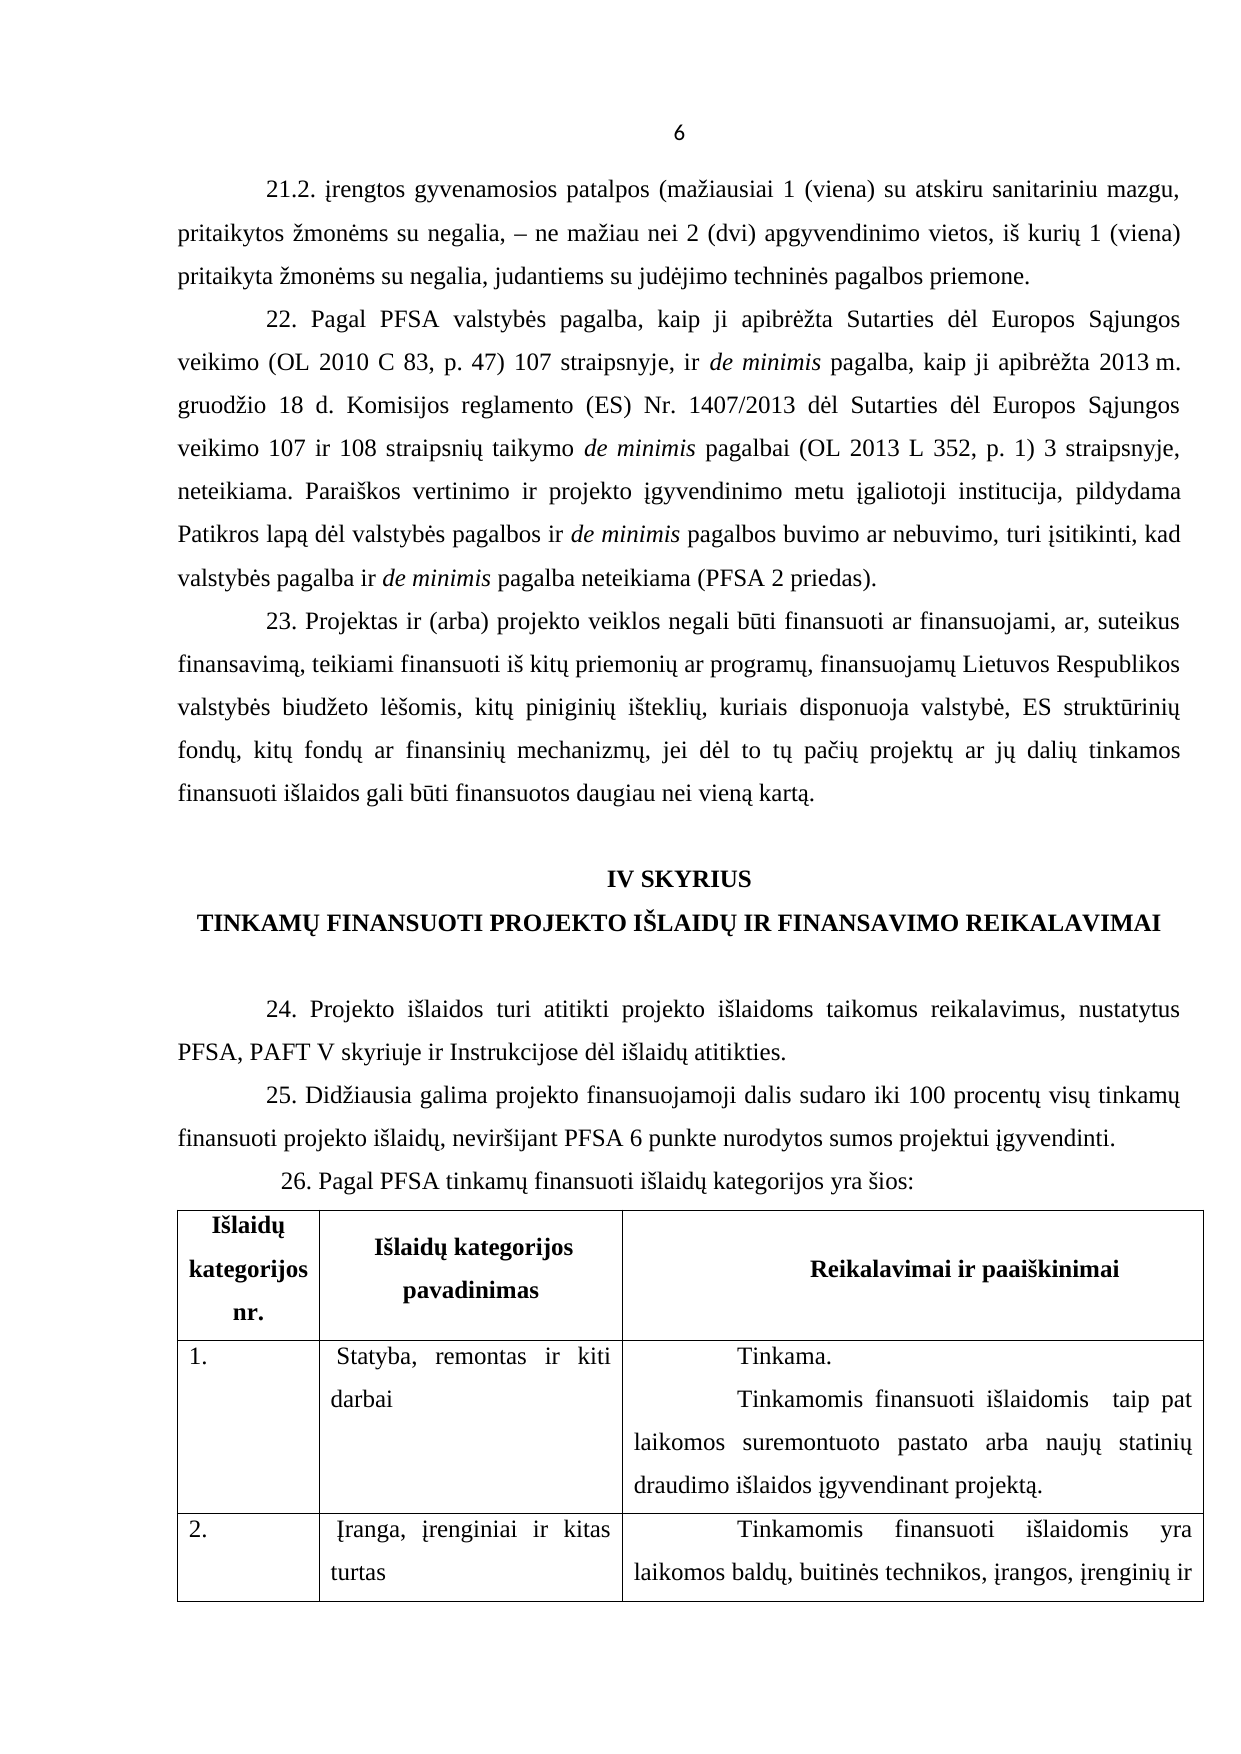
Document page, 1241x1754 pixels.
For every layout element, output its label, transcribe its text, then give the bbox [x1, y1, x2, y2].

text 22. Pagal PFSA valstybės pagalba, kaip ji apibrėžta Sutarties dėl Europos Sąjungos veikimo (OL 2010 C 83, p. 47) 107 straipsnyje, ir de minimis pagalba, kaip ji apibrėžta 2013 m. gruodžio 18 d. Komisijos reglamento (ES) Nr. 1407/2013 dėl Sutarties dėl Europos Sąjungos veikimo 107 ir 108 straipsnių taikymo de minimis pagalbai (OL 2013 L 352, p. 1) 3 straipsnyje, neteikiama. Paraiškos vertinimo ir projekto įgyvendinimo metu įgaliotoji institucija, pildydama Patikros lapą dėl valstybės pagalbos ir de minimis pagalbos buvimo ar nebuvimo, turi įsitikinti, kad valstybės pagalba ir de minimis pagalba neteikiama (PFSA 2 priedas). [177, 304, 1181, 591]
table_cell Įranga, įrenginiai ir kitas turtas [320, 1514, 622, 1601]
table_cell Statyba, remontas ir kiti darbai [320, 1341, 622, 1513]
table_cell Tinkamomis finansuoti išlaidomis yra laikomos baldų, buitinės technikos, įrangos, įrenginių ir [623, 1514, 1203, 1601]
text 24. Projekto išlaidos turi atitikti projekto išlaidoms taikomus reikalavimus, nustatytus PFSA, PAFT V skyriuje ir Instrukcijose dėl išlaidų atitikties. [177, 994, 1181, 1066]
table_header Reikalavimai ir paaiškinimai [623, 1211, 1203, 1340]
text 25. Didžiausia galima projekto finansuojamoji dalis sudaro iki 100 procentų visų tinkamų finansuoti projekto išlaidų, neviršijant PFSA 6 punkte nurodytos sumos projektui įgyvendinti. [177, 1080, 1181, 1152]
text 21.2. įrengtos gyvenamosios patalpos (mažiausiai 1 (viena) su atskiru sanitariniu mazgu, pritaikytos žmonėms su negalia, – ne mažiau nei 2 (dvi) apgyvendinimo vietos, iš kurių 1 (viena) pritaikyta žmonėms su negalia, judantiems su judėjimo techninės pagalbos priemone. [177, 174, 1181, 289]
text 23. Projektas ir (arba) projekto veiklos negali būti finansuoti ar finansuojami, ar, suteikus finansavimą, teikiami finansuoti iš kitų priemonių ar programų, finansuojamų Lietuvos Respublikos valstybės biudžeto lėšomis, kitų piniginių išteklių, kuriais disponuoja valstybė, ES struktūrinių fondų, kitų fondų ar finansinių mechanizmų, jei dėl to tų pačių projektų ar jų dalių tinkamos finansuoti išlaidos gali būti finansuotos daugiau nei vieną kartą. [177, 606, 1181, 807]
text IV SKYRIUS [177, 864, 1181, 893]
table_cell 1. [178, 1341, 319, 1513]
text 26. Pagal PFSA tinkamų finansuoti išlaidų kategorijos yra šios: [177, 1166, 1181, 1195]
table_header Išlaidų kategorijos nr. [178, 1211, 319, 1340]
table_cell Tinkama. Tinkamomis finansuoti išlaidomis taip pat laikomos suremontuoto pastato arba naujų statinių draudimo išlaidos įgyvendinant projektą. [623, 1341, 1203, 1513]
text TINKAMŲ FINANSUOTI PROJEKTO IŠLAIDŲ IR FINANSAVIMO REIKALAVIMAI [177, 908, 1181, 936]
table_header Išlaidų kategorijos pavadinimas [320, 1211, 622, 1340]
table_cell 2. [178, 1514, 319, 1601]
